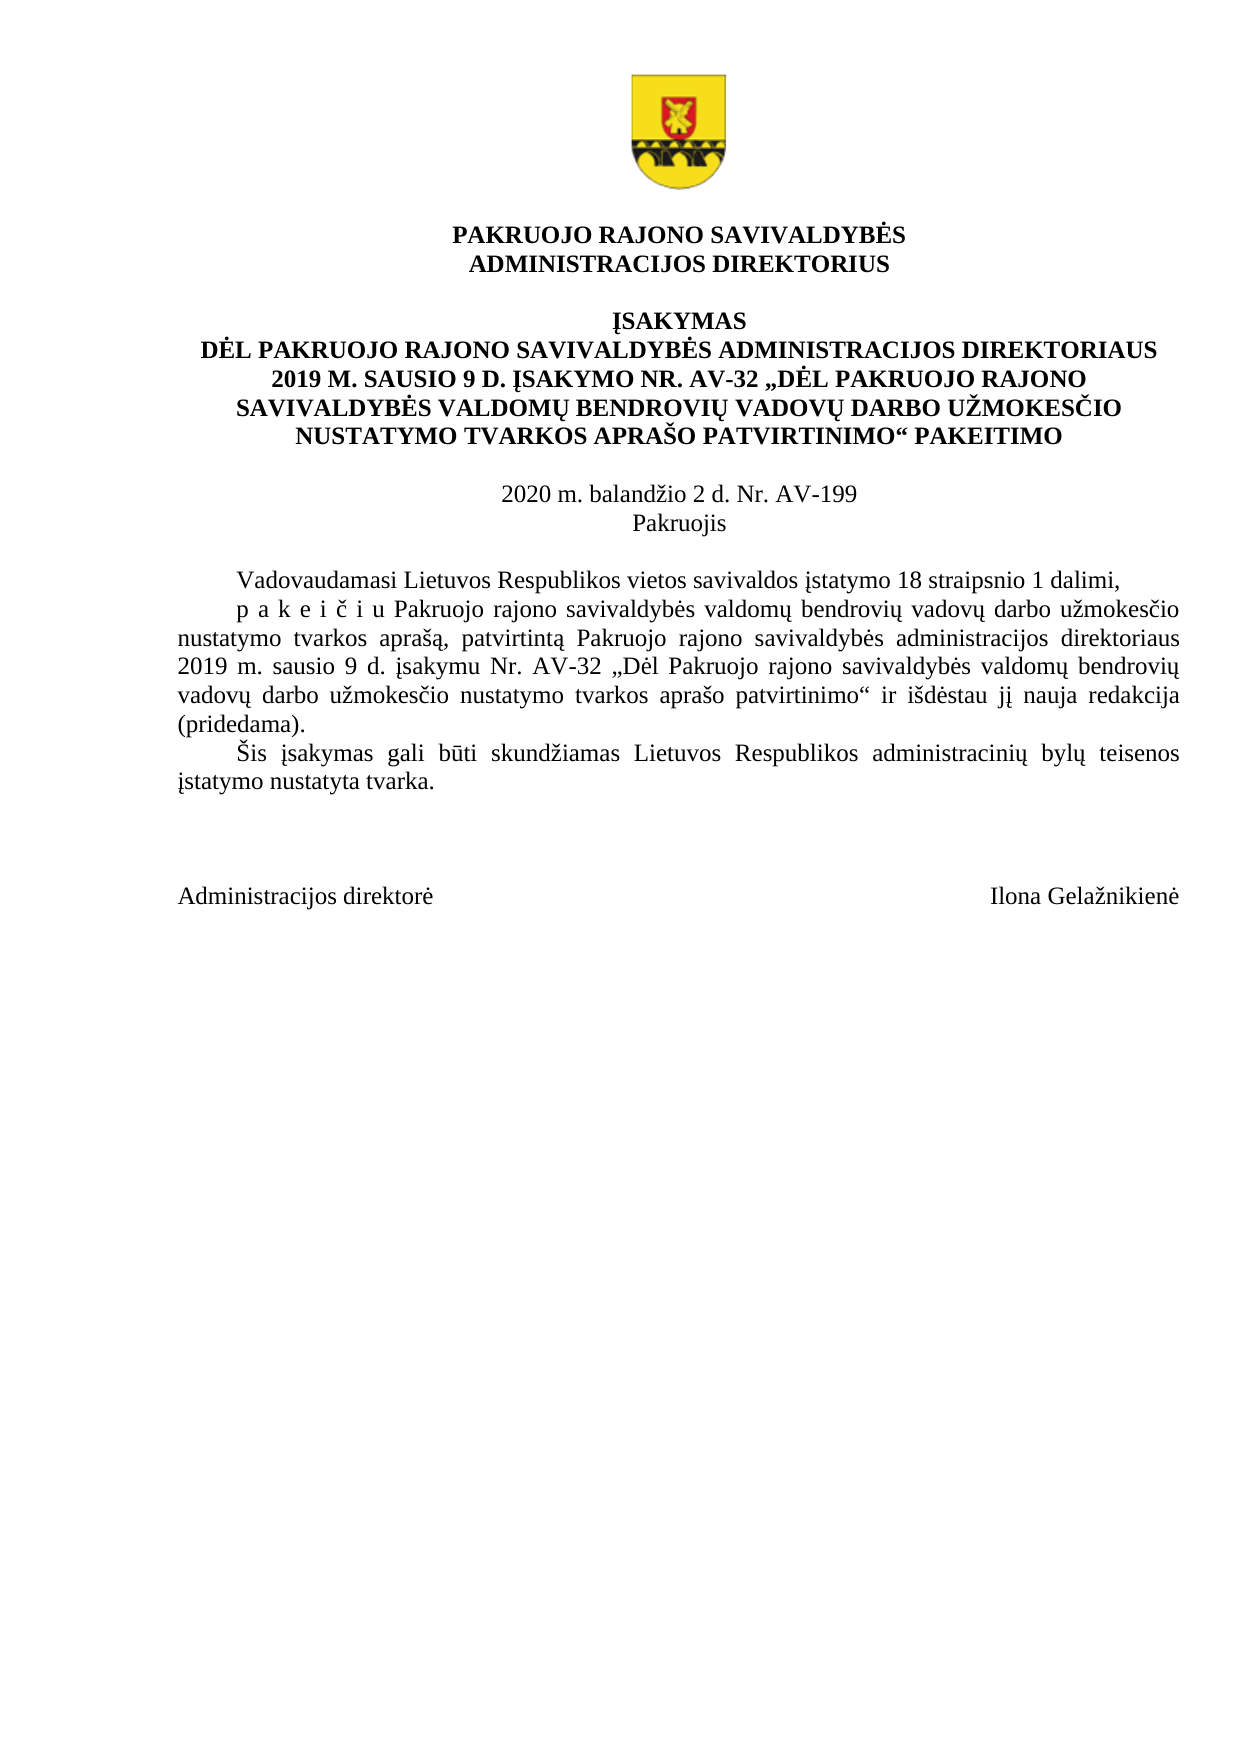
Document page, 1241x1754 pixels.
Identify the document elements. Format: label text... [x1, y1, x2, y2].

text Šis įsakymas gali būti skundžiamas Lietuvos Respublikos administracinių bylų teisenos įstatymo nustatyta tvarka. [177, 738, 1181, 795]
text DĖL PAKRUOJO RAJONO SAVIVALDYBĖS ADMINISTRACIJOS DIREKTORIAUS 2019 M. SAUSIO 9 D. ĮSAKYMO NR. AV-32 „dėl pakruojo rajono SAVIVALDYBĖS VALDOMŲ BENDROVIŲ VADOVŲ DARBO UŽMOKESČIO NUSTATYMO TVARKOS APRAŠO PATVIRTINIMO“ PAKEITIMO [177, 335, 1181, 450]
text ĮSAKYMAS [177, 306, 1181, 335]
text PAKRUOJO RAJONO SAVIVALDYBĖS [177, 220, 1181, 249]
text Pakruojis [177, 508, 1181, 536]
text Administracijos direktorė Ilona Gelažnikienė [177, 881, 1181, 910]
text Vadovaudamasi Lietuvos Respublikos vietos savivaldos įstatymo 18 straipsnio 1 dalimi, [177, 565, 1181, 594]
text p a k e i č i u Pakruojo rajono savivaldybės valdomų bendrovių vadovų darbo užmokesčio nustatymo tvarkos aprašą, patvirtintą Pakruojo rajono savivaldybės administracijos direktoriaus 2019 m. sausio 9 d. įsakymu Nr. AV-32 „Dėl Pakruojo rajono savivaldybės valdomų bendrovių vadovų darbo užmokesčio nustatymo tvarkos aprašo patvirtinimo“ ir išdėstau jį nauja redakcija (pridedama). [177, 594, 1181, 738]
text 2020 m. balandžio 2 d. Nr. AV-199 [177, 479, 1181, 508]
text ADMINISTRACIJOS DIREKTORIUS [177, 249, 1181, 278]
